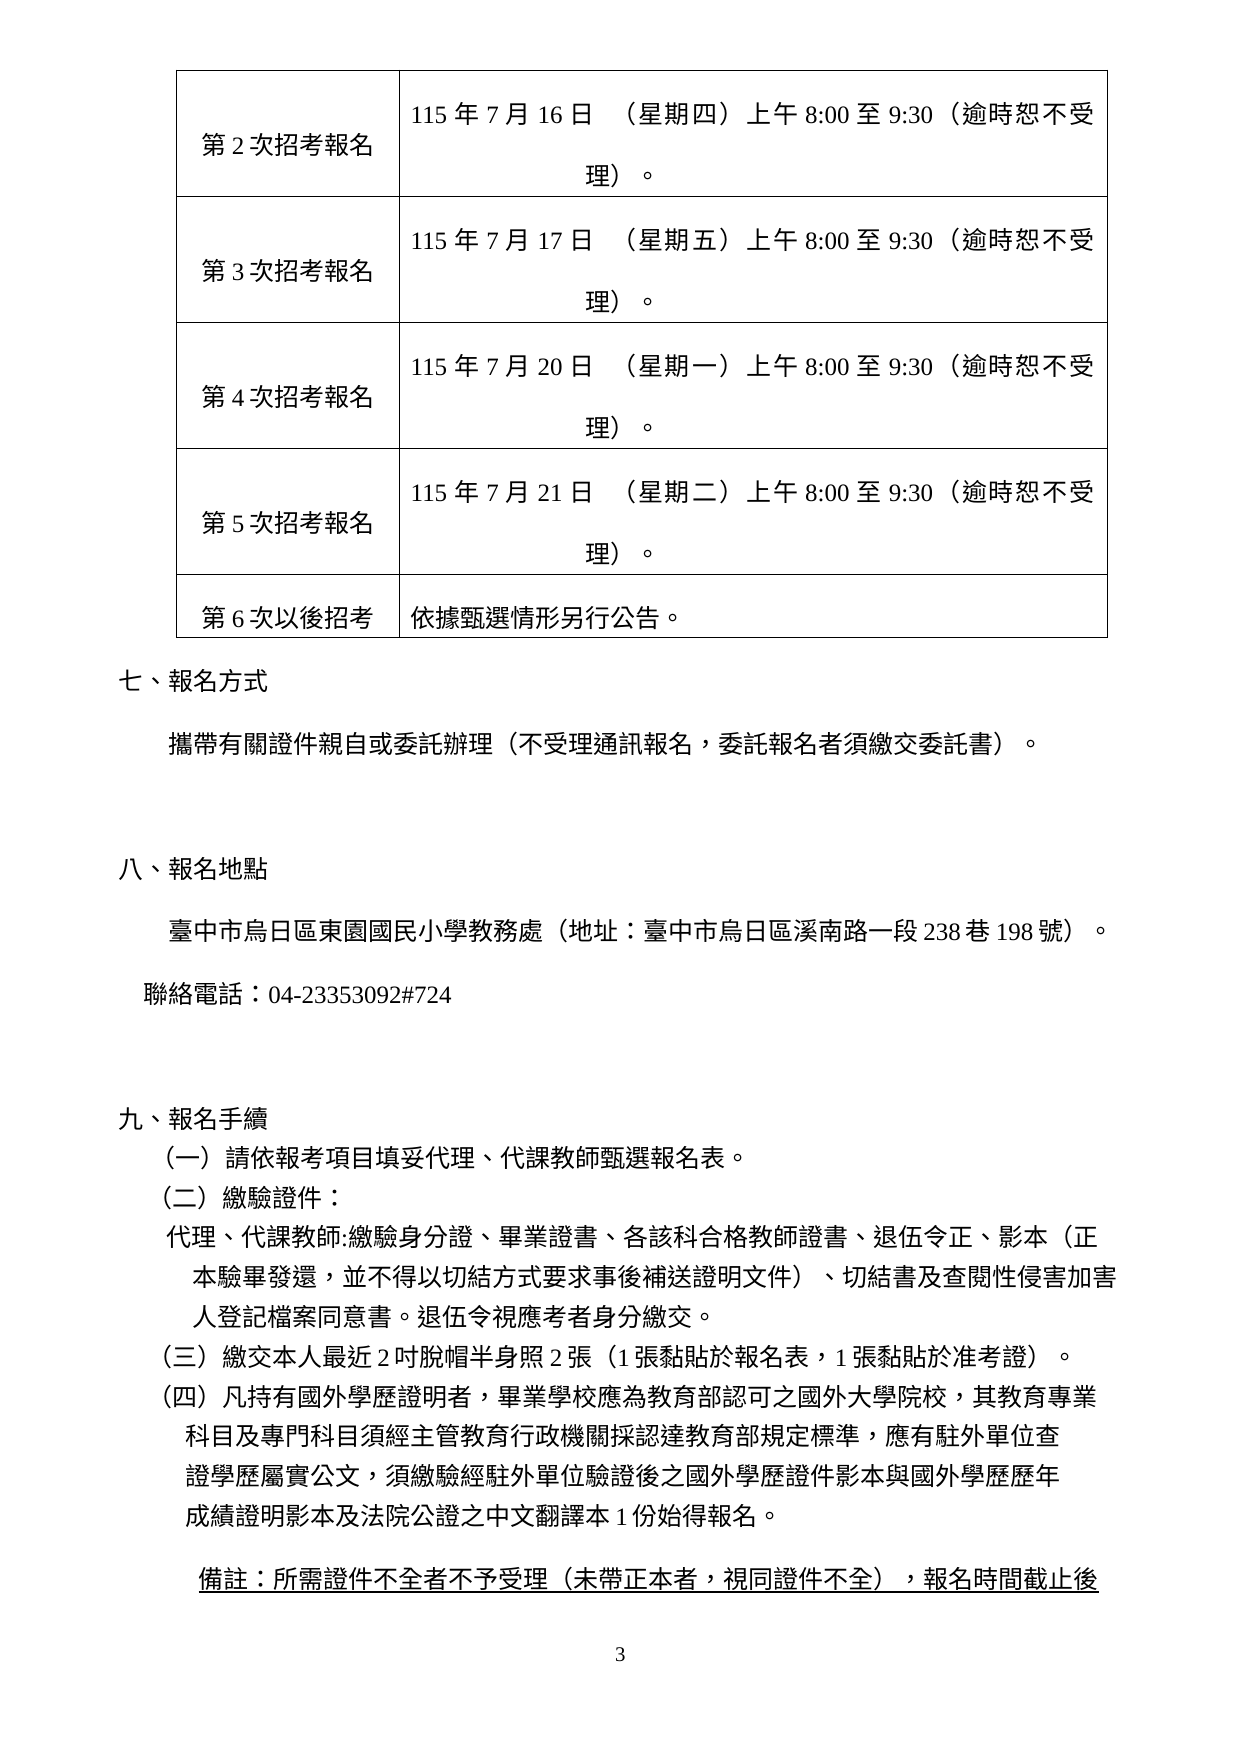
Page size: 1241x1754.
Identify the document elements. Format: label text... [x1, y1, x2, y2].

table_cell 依據甄選情形另行公告。 [400, 575, 1107, 637]
text 聯絡電話：04-23353092#724 [118, 951, 1122, 1013]
table_cell 第5次招考報名 [177, 449, 399, 574]
text 九、報名手續 [118, 1076, 1122, 1138]
text （四）凡持有國外學歷證明者，畢業學校應為教育部認可之國外大學院校，其教育專業 [148, 1377, 1122, 1413]
text （一）請依報考項目填妥代理、代課教師甄選報名表。 [150, 1138, 1122, 1174]
text 代理、代課教師:繳驗身分證、畢業證書、各該科合格教師證書、退伍令正、影本（正本驗畢發還，並不得以切結方式要求事後補送證明文件）、切結書及查閱性侵害加害人登記檔案同意書。退伍令視應考者身分繳交。 [147, 1218, 1122, 1334]
table_cell 115年7月17日 （星期五）上午8:00至9:30（逾時恕不受理）。 [400, 197, 1107, 322]
table_cell 115年7月21日 （星期二）上午8:00至9:30（逾時恕不受理）。 [400, 449, 1107, 574]
table_cell 第4次招考報名 [177, 323, 399, 448]
table_cell 第2次招考報名 [177, 71, 399, 196]
text 證學歷屬實公文，須繳驗經駐外單位驗證後之國外學歷證件影本與國外學歷歷年 [148, 1457, 1122, 1493]
text （三）繳交本人最近2吋脫帽半身照2張（1張黏貼於報名表，1張黏貼於准考證）。 [147, 1337, 1122, 1373]
text 八、報名地點 臺中市烏日區東園國民小學教務處（地址：臺中市烏日區溪南路一段238巷198號）。 [118, 826, 1122, 951]
table_cell 115年7月16日 （星期四）上午8:00至9:30（逾時恕不受理）。 [400, 71, 1107, 196]
table_cell 115年7月20日 （星期一）上午8:00至9:30（逾時恕不受理）。 [400, 323, 1107, 448]
text 成績證明影本及法院公證之中文翻譯本1份始得報名。 [148, 1496, 1122, 1533]
table_cell 第3次招考報名 [177, 197, 399, 322]
text 科目及專門科目須經主管教育行政機關採認達教育部規定標準，應有駐外單位查 [148, 1417, 1122, 1453]
text 七、報名方式 攜帶有關證件親自或委託辦理（不受理通訊報名，委託報名者須繳交委託書）。 [118, 638, 1122, 763]
table_cell 第6次以後招考 [177, 575, 399, 637]
text （二）繳驗證件： [147, 1178, 1122, 1214]
text 備註：所需證件不全者不予受理（未帶正本者，視同證件不全），報名時間截止後 [192, 1536, 1122, 1599]
